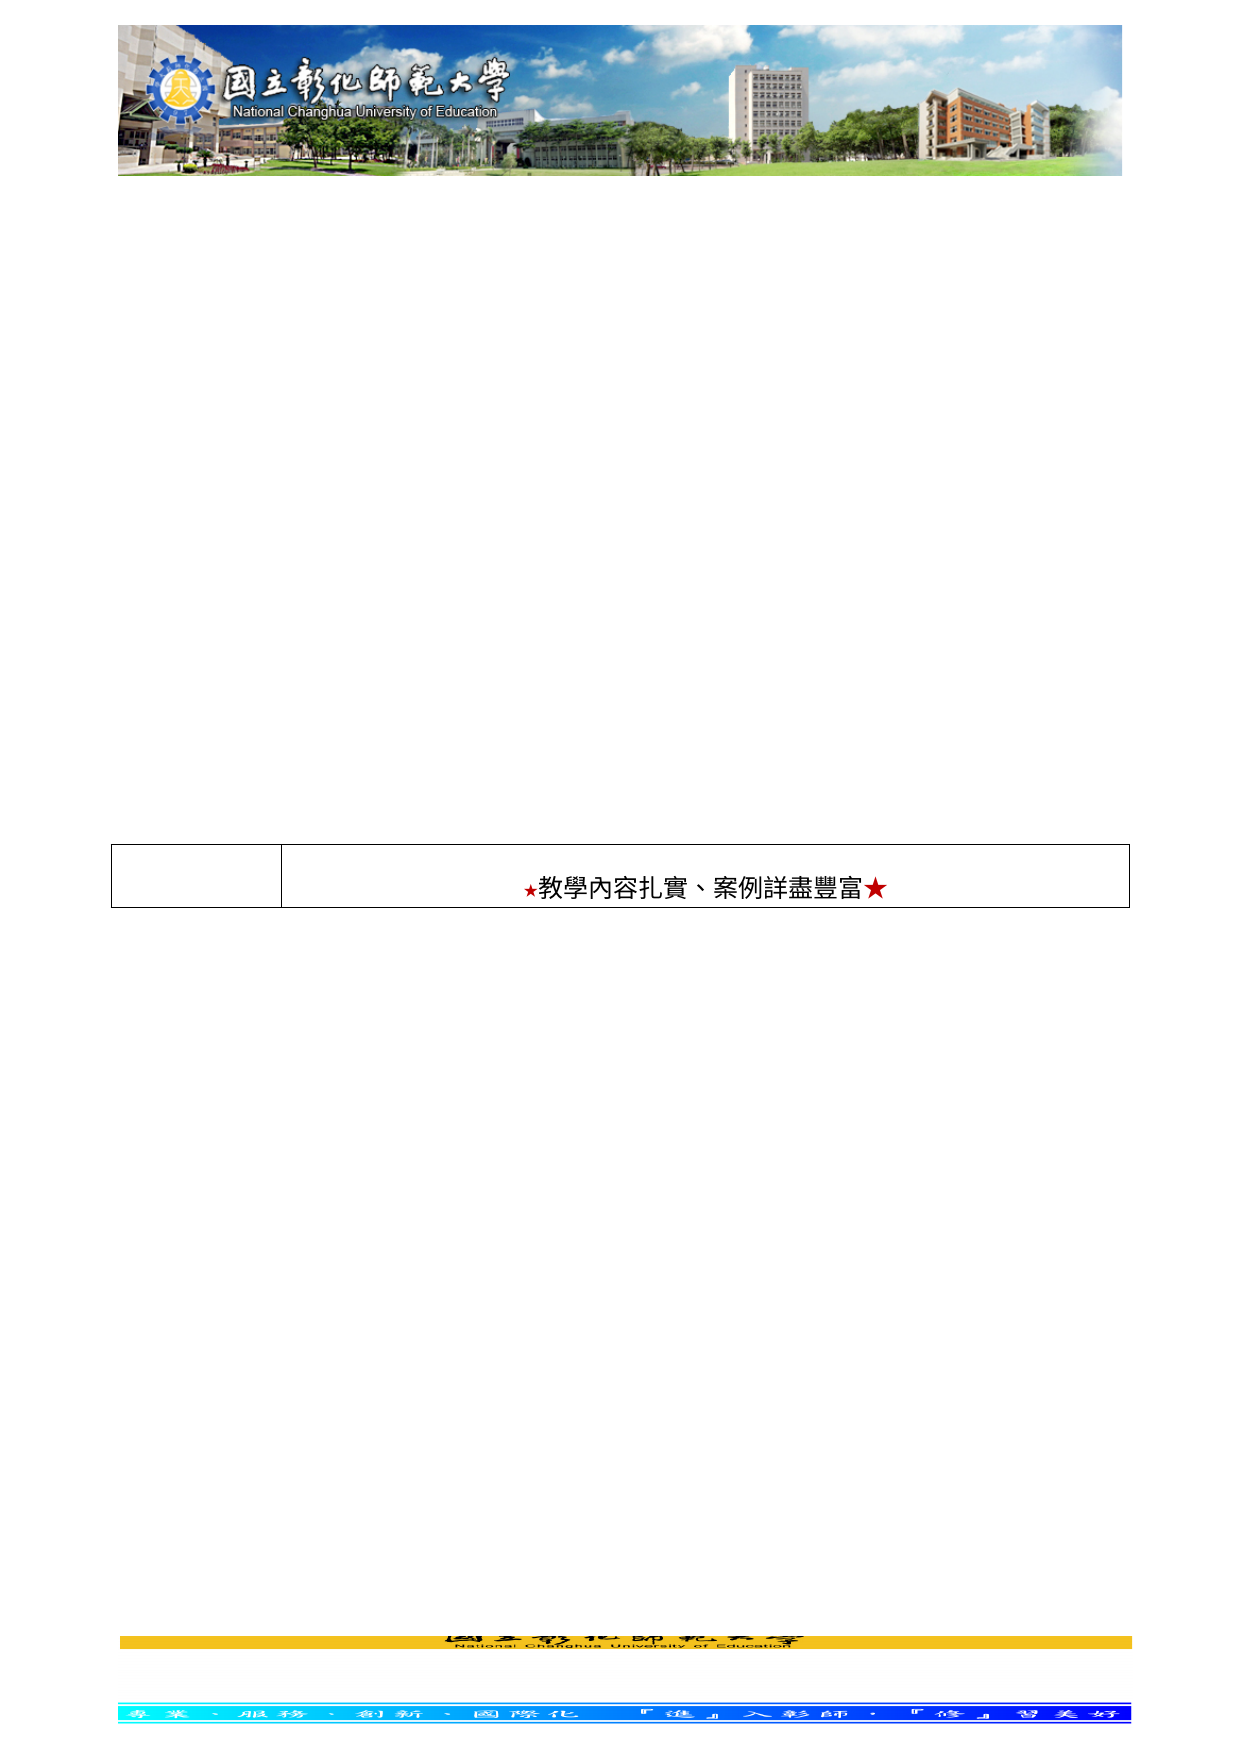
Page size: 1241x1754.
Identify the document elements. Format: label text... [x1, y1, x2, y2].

table_cell ★教學內容扎實、案例詳盡豐富★ [282, 845, 1129, 907]
table_cell [112, 845, 281, 907]
